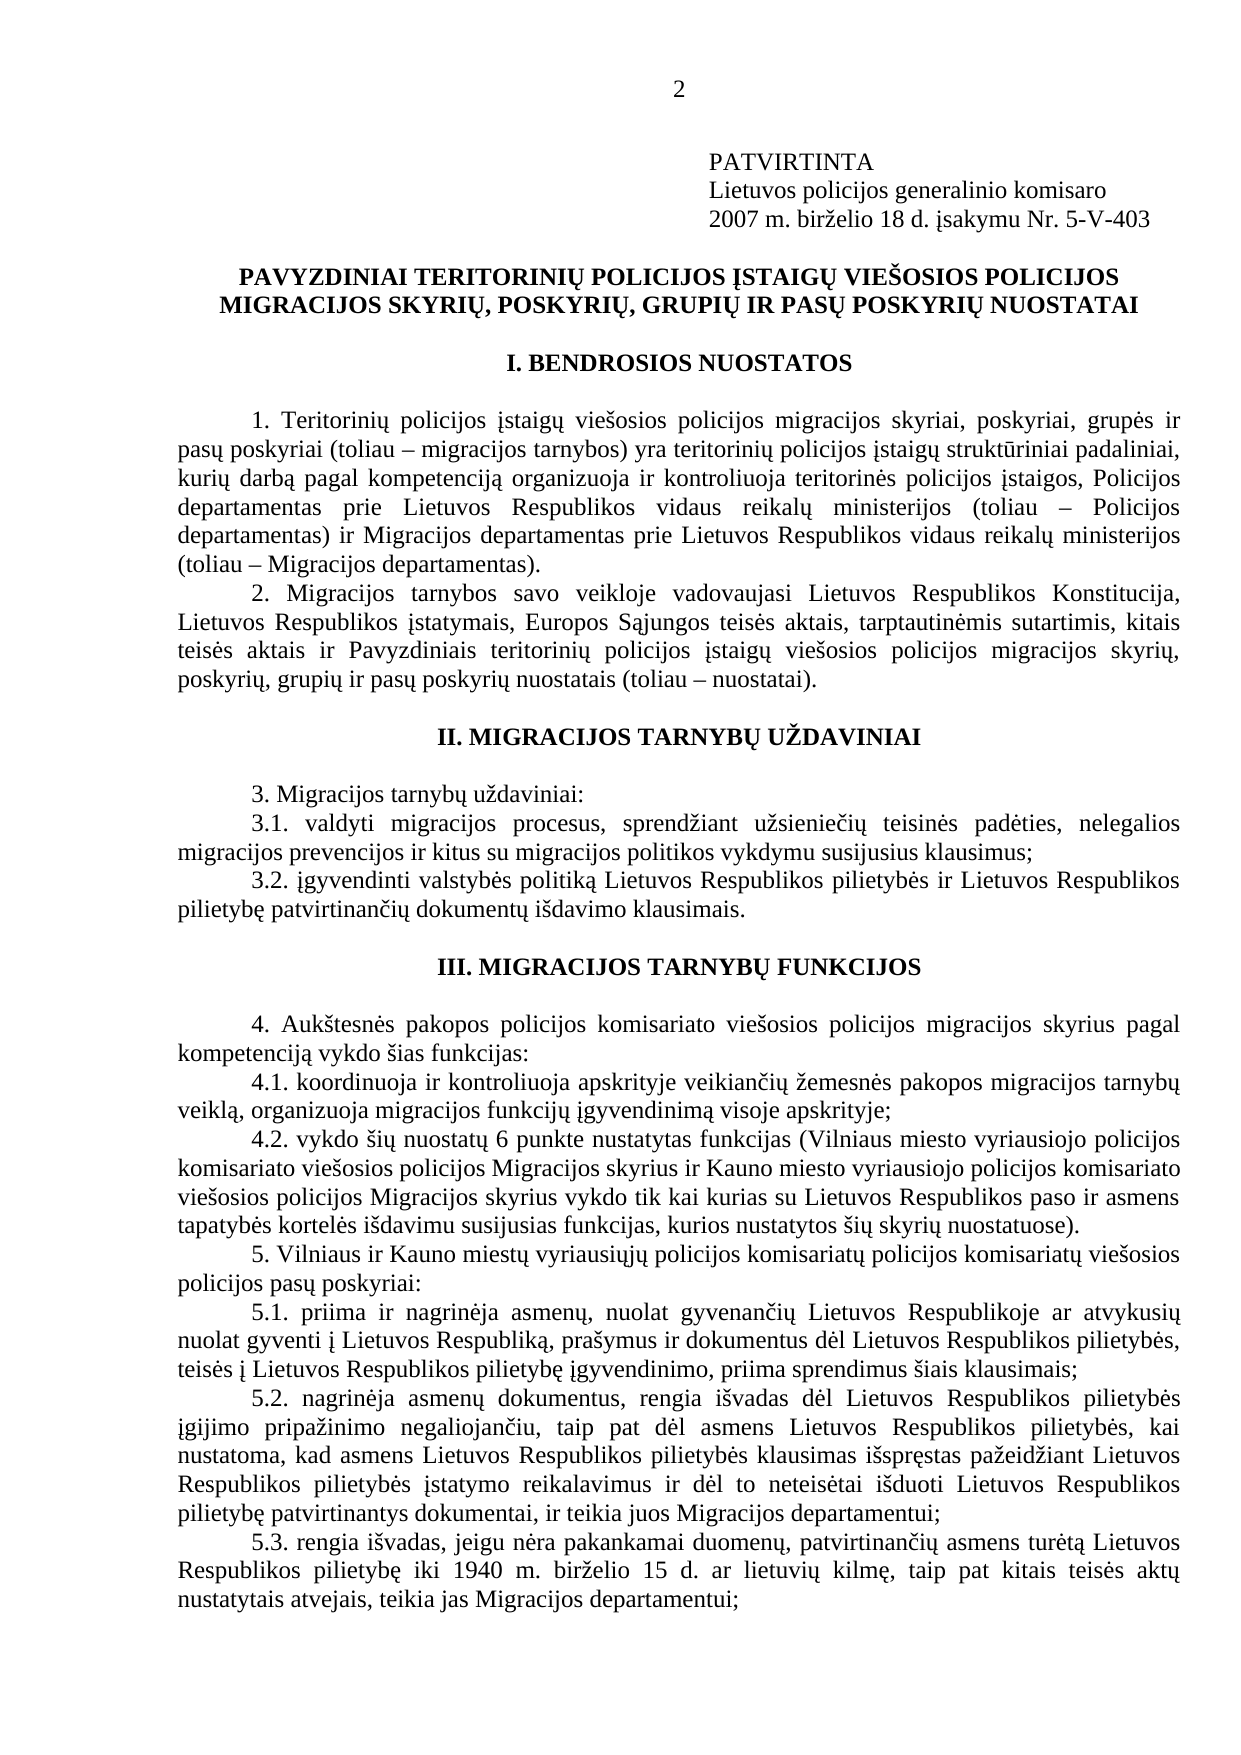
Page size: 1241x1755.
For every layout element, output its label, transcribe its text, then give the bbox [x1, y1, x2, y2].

text PATVIRTINTA [177, 147, 1181, 176]
text 3.2. įgyvendinti valstybės politiką Lietuvos Respublikos pilietybės ir Lietuvos Respublikos pilietybę patvirtinančių dokumentų išdavimo klausimais. [177, 866, 1181, 923]
text 1. Teritorinių policijos įstaigų viešosios policijos migracijos skyriai, poskyriai, grupės ir pasų poskyriai (toliau – migracijos tarnybos) yra teritorinių policijos įstaigų struktūriniai padaliniai, kurių darbą pagal kompetenciją organizuoja ir kontroliuoja teritorinės policijos įstaigos, Policijos departamentas prie Lietuvos Respublikos vidaus reikalų ministerijos (toliau – Policijos departamentas) ir Migracijos departamentas prie Lietuvos Respublikos vidaus reikalų ministerijos (toliau – Migracijos departamentas). [177, 406, 1181, 578]
text III. MIGRACIJOS TARNYBŲ FUNKCIJOS [177, 952, 1181, 981]
text II. MIGRACIJOS TARNYBŲ UŽDAVINIAI [177, 722, 1181, 751]
text 5.3. rengia išvadas, jeigu nėra pakankamai duomenų, patvirtinančių asmens turėtą Lietuvos Respublikos pilietybę iki 1940 m. birželio 15 d. ar lietuvių kilmę, taip pat kitais teisės aktų nustatytais atvejais, teikia jas Migracijos departamentui; [177, 1527, 1181, 1613]
text 4. Aukštesnės pakopos policijos komisariato viešosios policijos migracijos skyrius pagal kompetenciją vykdo šias funkcijas: [177, 1009, 1181, 1067]
text 2. Migracijos tarnybos savo veikloje vadovaujasi Lietuvos Respublikos Konstitucija, Lietuvos Respublikos įstatymais, Europos Sąjungos teisės aktais, tarptautinėmis sutartimis, kitais teisės aktais ir Pavyzdiniais teritorinių policijos įstaigų viešosios policijos migracijos skyrių, poskyrių, grupių ir pasų poskyrių nuostatais (toliau – nuostatai). [177, 578, 1181, 693]
text 5. Vilniaus ir Kauno miestų vyriausiųjų policijos komisariatų policijos komisariatų viešosios policijos pasų poskyriai: [177, 1239, 1181, 1297]
text PAVYZDINIAI TERITORINIŲ POLICIJOS ĮSTAIGŲ VIEŠOSIOS POLICIJOS MIGRACIJOS SKYRIŲ, POSKYRIŲ, GRUPIŲ IR PASŲ POSKYRIŲ NUOSTATAI [177, 262, 1181, 319]
text 3.1. valdyti migracijos procesus, sprendžiant užsieniečių teisinės padėties, nelegalios migracijos prevencijos ir kitus su migracijos politikos vykdymu susijusius klausimus; [177, 808, 1181, 866]
text 4.2. vykdo šių nuostatų 6 punkte nustatytas funkcijas (Vilniaus miesto vyriausiojo policijos komisariato viešosios policijos Migracijos skyrius ir Kauno miesto vyriausiojo policijos komisariato viešosios policijos Migracijos skyrius vykdo tik kai kurias su Lietuvos Respublikos paso ir asmens tapatybės kortelės išdavimu susijusias funkcijas, kurios nustatytos šių skyrių nuostatuose). [177, 1124, 1181, 1239]
text I. BENDROSIOS NUOSTATOS [177, 348, 1181, 377]
text 2007 m. birželio 18 d. įsakymu Nr. 5-V-403 [177, 204, 1181, 233]
text Lietuvos policijos generalinio komisaro [177, 176, 1181, 204]
text 4.1. koordinuoja ir kontroliuoja apskrityje veikiančių žemesnės pakopos migracijos tarnybų veiklą, organizuoja migracijos funkcijų įgyvendinimą visoje apskrityje; [177, 1067, 1181, 1124]
text 5.1. priima ir nagrinėja asmenų, nuolat gyvenančių Lietuvos Respublikoje ar atvykusių nuolat gyventi į Lietuvos Respubliką, prašymus ir dokumentus dėl Lietuvos Respublikos pilietybės, teisės į Lietuvos Respublikos pilietybę įgyvendinimo, priima sprendimus šiais klausimais; [177, 1297, 1181, 1383]
text 5.2. nagrinėja asmenų dokumentus, rengia išvadas dėl Lietuvos Respublikos pilietybės įgijimo pripažinimo negaliojančiu, taip pat dėl asmens Lietuvos Respublikos pilietybės, kai nustatoma, kad asmens Lietuvos Respublikos pilietybės klausimas išspręstas pažeidžiant Lietuvos Respublikos pilietybės įstatymo reikalavimus ir dėl to neteisėtai išduoti Lietuvos Respublikos pilietybę patvirtinantys dokumentai, ir teikia juos Migracijos departamentui; [177, 1383, 1181, 1527]
text 3. Migracijos tarnybų uždaviniai: [177, 779, 1181, 808]
